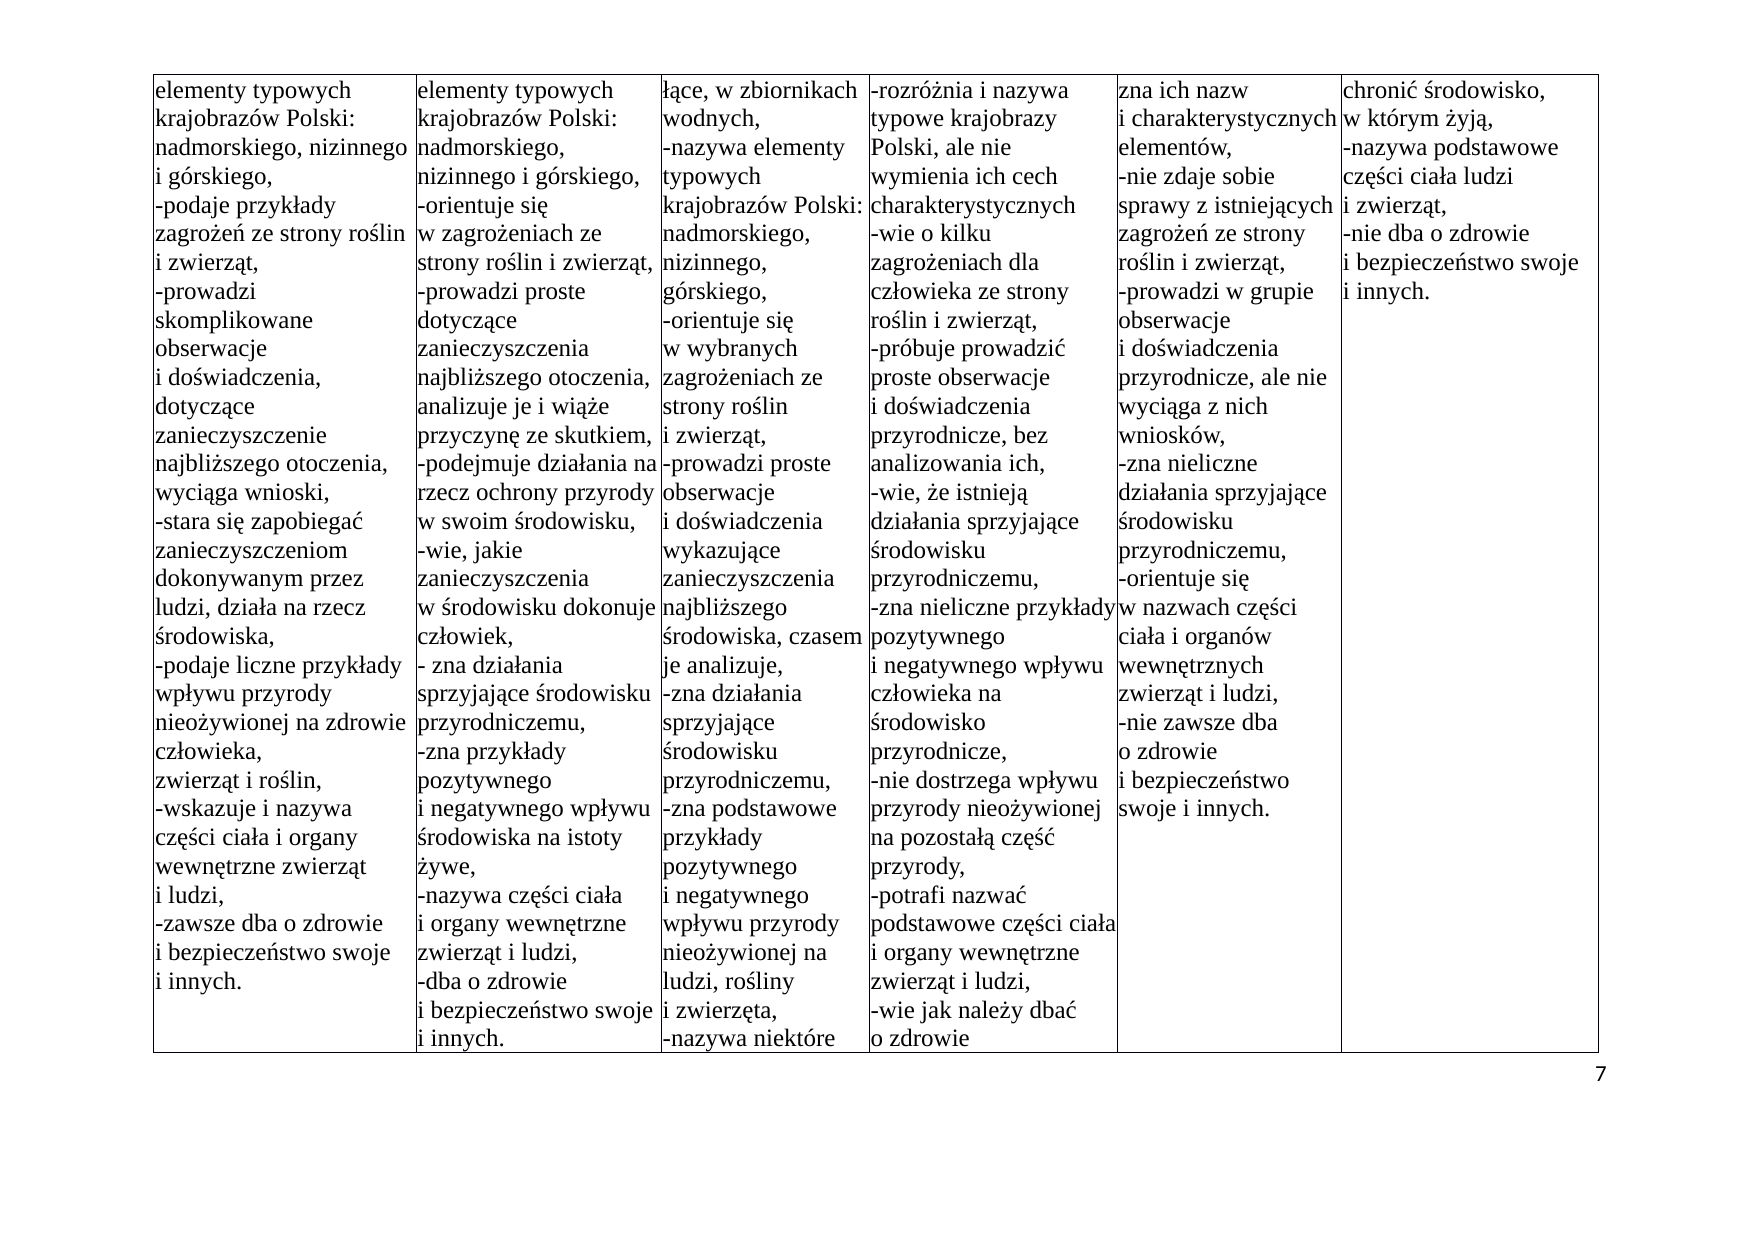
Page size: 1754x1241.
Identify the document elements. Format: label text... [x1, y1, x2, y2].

table_cell zna ich nazw i charakterystycznych elementów, -nie zdaje sobie sprawy z istniejących zagrożeń ze strony roślin i zwierząt, -prowadzi w grupie obserwacje i doświadczenia przyrodnicze, ale nie wyciąga z nich wniosków, -zna nieliczne działania sprzyjające środowisku przyrodniczemu, -orientuje się w nazwach części ciała i organów wewnętrznych zwierząt i ludzi, -nie zawsze dba o zdrowie i bezpieczeństwo swoje i innych. [1118, 75, 1341, 1052]
table_cell łące, w zbiornikach wodnych, -nazywa elementy typowych krajobrazów Polski: nadmorskiego, nizinnego, górskiego, -orientuje się w wybranych zagrożeniach ze strony roślin i zwierząt, -prowadzi proste obserwacje i doświadczenia wykazujące zanieczyszczenia najbliższego środowiska, czasem je analizuje, -zna działania sprzyjające środowisku przyrodniczemu, -zna podstawowe przykłady pozytywnego i negatywnego wpływu przyrody nieożywionej na ludzi, rośliny i zwierzęta, -nazywa niektóre [662, 75, 869, 1052]
table_cell chronić środowisko, w którym żyją, -nazywa podstawowe części ciała ludzi i zwierząt, -nie dba o zdrowie i bezpieczeństwo swoje i innych. [1342, 75, 1598, 1052]
table_cell -rozróżnia i nazywa typowe krajobrazy Polski, ale nie wymienia ich cech charakterystycznych -wie o kilku zagrożeniach dla człowieka ze strony roślin i zwierząt, -próbuje prowadzić proste obserwacje i doświadczenia przyrodnicze, bez analizowania ich, -wie, że istnieją działania sprzyjające środowisku przyrodniczemu, -zna nieliczne przykłady pozytywnego i negatywnego wpływu człowieka na środowisko przyrodnicze, -nie dostrzega wpływu przyrody nieożywionej na pozostałą część przyrody, -potrafi nazwać podstawowe części ciała i organy wewnętrzne zwierząt i ludzi, -wie jak należy dbać o zdrowie [870, 75, 1117, 1052]
table_cell elementy typowych krajobrazów Polski: nadmorskiego, nizinnego i górskiego, -orientuje się w zagrożeniach ze strony roślin i zwierząt, -prowadzi proste dotyczące zanieczyszczenia najbliższego otoczenia, analizuje je i wiąże przyczynę ze skutkiem, -podejmuje działania na rzecz ochrony przyrody w swoim środowisku, -wie, jakie zanieczyszczenia w środowisku dokonuje człowiek, - zna działania sprzyjające środowisku przyrodniczemu, -zna przykłady pozytywnego i negatywnego wpływu środowiska na istoty żywe, -nazywa części ciała i organy wewnętrzne zwierząt i ludzi, -dba o zdrowie i bezpieczeństwo swoje i innych. [417, 75, 661, 1052]
table_cell elementy typowych krajobrazów Polski: nadmorskiego, nizinnego i górskiego, -podaje przykłady zagrożeń ze strony roślin i zwierząt, -prowadzi skomplikowane obserwacje i doświadczenia, dotyczące zanieczyszczenie najbliższego otoczenia, wyciąga wnioski, -stara się zapobiegać zanieczyszczeniom dokonywanym przez ludzi, działa na rzecz środowiska, -podaje liczne przykłady wpływu przyrody nieożywionej na zdrowie człowieka, zwierząt i roślin, -wskazuje i nazywa części ciała i organy wewnętrzne zwierząt i ludzi, -zawsze dba o zdrowie i bezpieczeństwo swoje i innych. [154, 75, 416, 1052]
